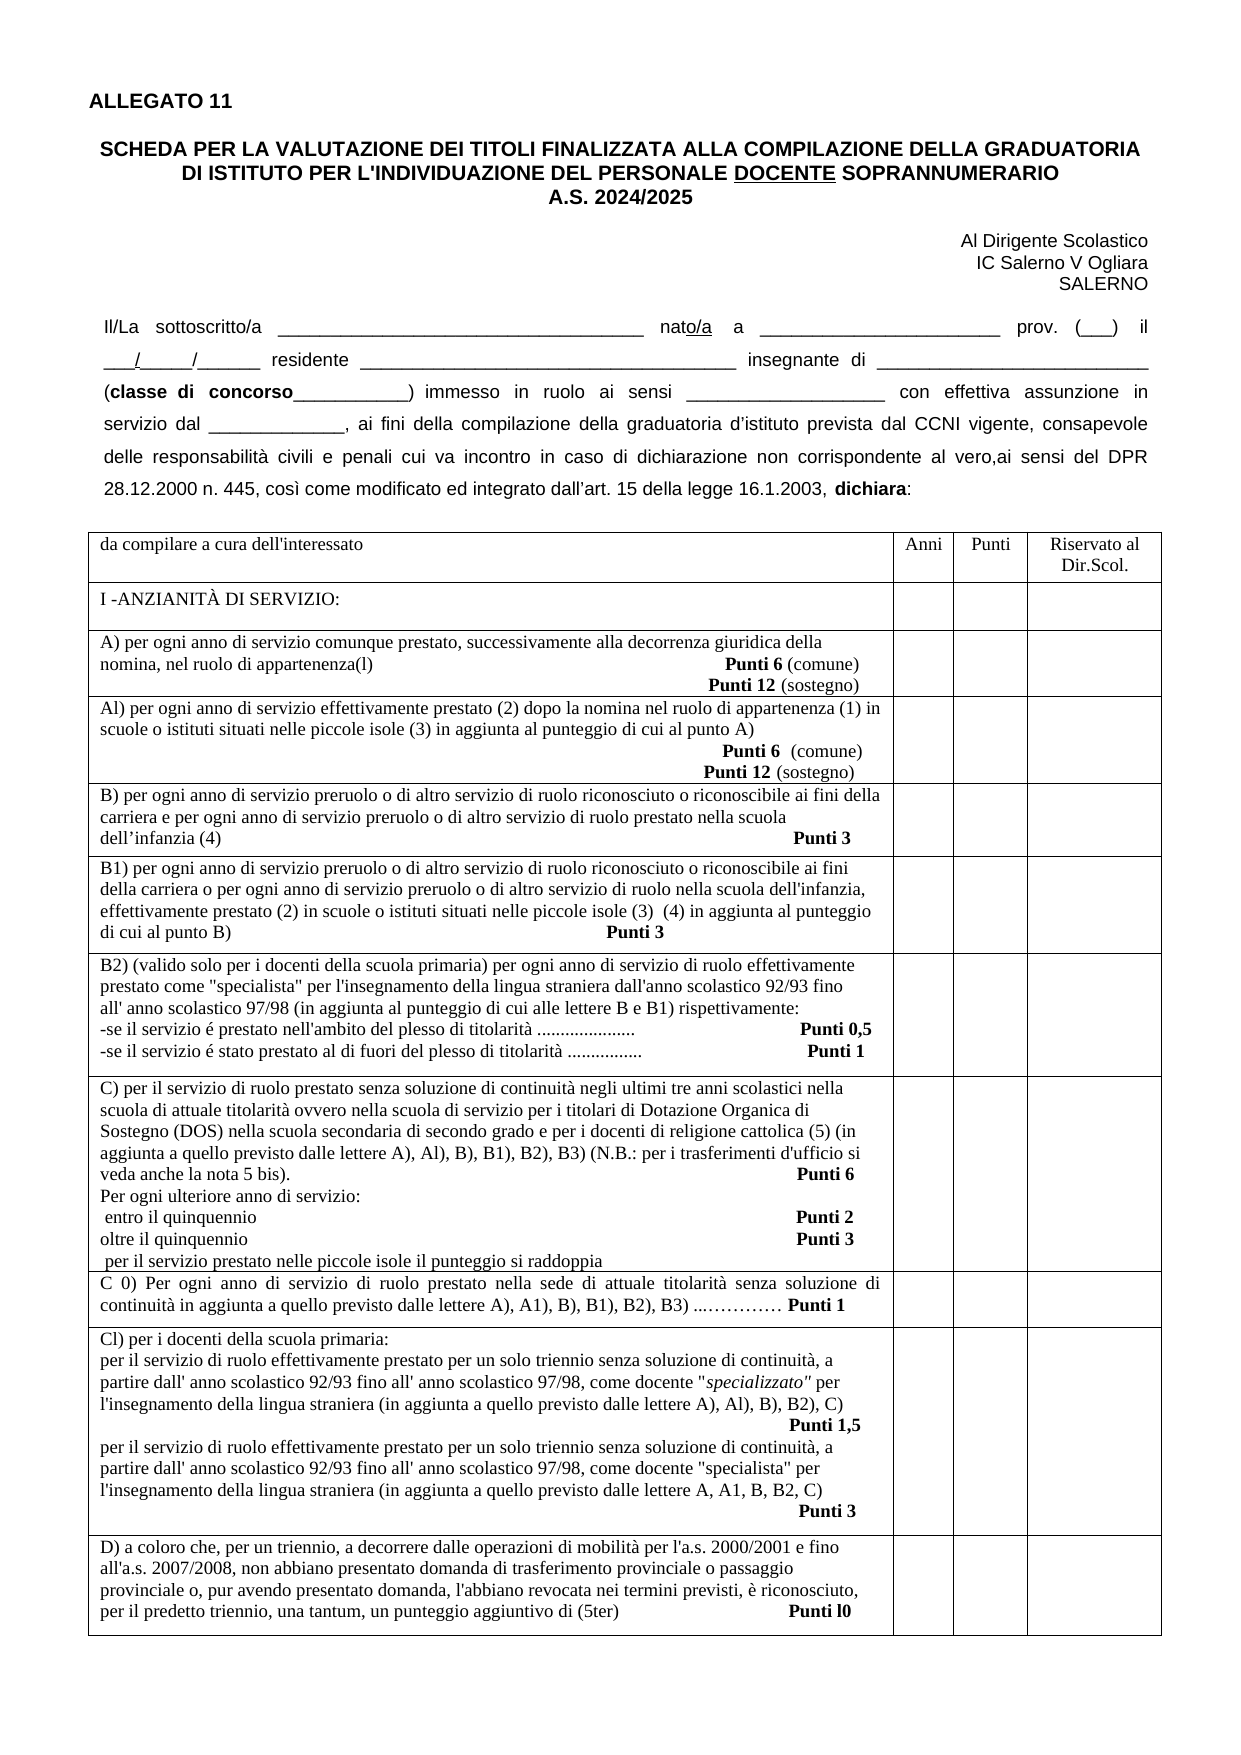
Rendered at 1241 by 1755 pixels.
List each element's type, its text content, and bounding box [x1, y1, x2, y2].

table_cell A) per ogni anno di servizio comunque prestato, successivamente alla decorrenza giuridica della nomina, nel ruolo di appartenenza(l) Punti 6 (comune) Punti 12 (sostegno) [89, 631, 893, 696]
table_cell [954, 784, 1027, 856]
table_cell [894, 1536, 953, 1635]
table_cell [954, 583, 1027, 630]
table_cell [954, 697, 1027, 783]
table_cell [894, 1272, 953, 1327]
table_cell [894, 1077, 953, 1271]
table_cell [894, 857, 953, 952]
table_cell B1) per ogni anno di servizio preruolo o di altro servizio di ruolo riconosciuto o riconoscibile ai fini della carriera o per ogni anno di servizio preruolo o di altro servizio di ruolo nella scuola dell'infanzia, effettivamente prestato (2) in scuole o istituti situati nelle piccole isole (3) (4) in aggiunta al punteggio di cui al punto B) Punti 3 [89, 857, 893, 952]
table_cell I -ANZIANITÀ DI SERVIZIO: [89, 583, 893, 630]
table_header Punti [954, 533, 1027, 582]
table_cell [954, 1272, 1027, 1327]
text Al Dirigente Scolastico [859, 230, 1148, 252]
table_header Anni [894, 533, 953, 582]
table_cell [1028, 784, 1161, 856]
table_cell [1028, 1536, 1161, 1635]
text Il/La sottoscritto/a ___________________________________ nato/a a _______________________ prov. (___) il ___/_____/______ residente ____________________________________ insegnante di __________________________ (classe di concorso___________) immesso in ruolo ai sensi ___________________ con effettiva assunzione in servizio dal _____________, ai fini della compilazione della graduatoria d’istituto prevista dal CCNI vigente, consapevole delle responsabilità civili e penali cui va incontro in caso di dichiarazione non corrispondente al vero,ai sensi del DPR 28.12.2000 n. 445, così come modificato ed integrato dall’art. 15 della legge 16.1.2003, dichiara: [103, 316, 1148, 499]
table_cell C 0) Per ogni anno di servizio di ruolo prestato nella sede di attuale titolarità senza soluzione di continuità in aggiunta a quello previsto dalle lettere A), A1), B), B1), B2), B3) ...………… Punti 1 [89, 1272, 893, 1327]
table_cell [954, 954, 1027, 1076]
table_cell [894, 954, 953, 1076]
table_cell [894, 631, 953, 696]
table_cell D) a coloro che, per un triennio, a decorrere dalle operazioni di mobilità per l'a.s. 2000/2001 e fino all'a.s. 2007/2008, non abbiano presentato domanda di trasferimento provinciale o passaggio provinciale o, pur avendo presentato domanda, l'abbiano revocata nei termini previsti, è riconosciuto, per il predetto triennio, una tantum, un punteggio aggiuntivo di (5ter) Punti l0 [89, 1536, 893, 1635]
table_cell [1028, 631, 1161, 696]
table_cell Cl) per i docenti della scuola primaria: per il servizio di ruolo effettivamente prestato per un solo triennio senza soluzione di continuità, a partire dall' anno scolastico 92/93 fino all' anno scolastico 97/98, come docente "specializzato" per l'insegnamento della lingua straniera (in aggiunta a quello previsto dalle lettere A), Al), B), B2), C) Punti 1,5 per il servizio di ruolo effettivamente prestato per un solo triennio senza soluzione di continuità, a partire dall' anno scolastico 92/93 fino all' anno scolastico 97/98, come docente "specialista" per l'insegnamento della lingua straniera (in aggiunta a quello previsto dalle lettere A, A1, B, B2, C) Punti 3 [89, 1328, 893, 1534]
table_cell [954, 1077, 1027, 1271]
table_cell [1028, 1077, 1161, 1271]
table_cell [894, 583, 953, 630]
table_cell B) per ogni anno di servizio preruolo o di altro servizio di ruolo riconosciuto o riconoscibile ai fini della carriera e per ogni anno di servizio preruolo o di altro servizio di ruolo prestato nella scuola dell’infanzia (4) Punti 3 [89, 784, 893, 856]
table_cell [894, 784, 953, 856]
table_cell [954, 631, 1027, 696]
table_cell [1028, 857, 1161, 952]
table_cell [1028, 1328, 1161, 1534]
table_cell [894, 1328, 953, 1534]
table_cell C) per il servizio di ruolo prestato senza soluzione di continuità negli ultimi tre anni scolastici nella scuola di attuale titolarità ovvero nella scuola di servizio per i titolari di Dotazione Organica di Sostegno (DOS) nella scuola secondaria di secondo grado e per i docenti di religione cattolica (5) (in aggiunta a quello previsto dalle lettere A), Al), B), B1), B2), B3) (N.B.: per i trasferimenti d'ufficio si veda anche la nota 5 bis). Punti 6 Per ogni ulteriore anno di servizio: entro il quinquennio Punti 2 oltre il quinquennio Punti 3 per il servizio prestato nelle piccole isole il punteggio si raddoppia [89, 1077, 893, 1271]
table_cell [1028, 697, 1161, 783]
table_cell [894, 697, 953, 783]
table_cell B2) (valido solo per i docenti della scuola primaria) per ogni anno di servizio di ruolo effettivamente prestato come "specialista" per l'insegnamento della lingua straniera dall'anno scolastico 92/93 fino all' anno scolastico 97/98 (in aggiunta al punteggio di cui alle lettere B e B1) rispettivamente: -se il servizio é prestato nell'ambito del plesso di titolarità ..................... Punti 0,5 -se il servizio é stato prestato al di fuori del plesso di titolarità ................ Punti 1 [89, 954, 893, 1076]
table_cell Al) per ogni anno di servizio effettivamente prestato (2) dopo la nomina nel ruolo di appartenenza (1) in scuole o istituti situati nelle piccole isole (3) in aggiunta al punteggio di cui al punto A) Punti 6 (comune) Punti 12 (sostegno) [89, 697, 893, 783]
table_header da compilare a cura dell'interessato [89, 533, 893, 582]
table_cell [954, 1536, 1027, 1635]
table_cell [954, 1328, 1027, 1534]
table_cell [1028, 583, 1161, 630]
subtitle SCHEDA PER LA VALUTAZIONE DEI TITOLI FINALIZZATA ALLA COMPILAZIONE DELLA GRADUATORIA DI ISTITUTO PER L'INDIVIDUAZIONE DEL PERSONALE DOCENTE SOPRANNUMERARIO [89, 137, 1152, 184]
subtitle ALLEGATO 11 [89, 89, 1152, 113]
text IC Salerno V Ogliara [859, 252, 1148, 273]
table_header Riservato al Dir.Scol. [1028, 533, 1161, 582]
table_cell [954, 857, 1027, 952]
table_cell [1028, 1272, 1161, 1327]
subtitle A.S. 2024/2025 [89, 184, 1152, 208]
table_cell [1028, 954, 1161, 1076]
text SALERNO [859, 273, 1148, 295]
